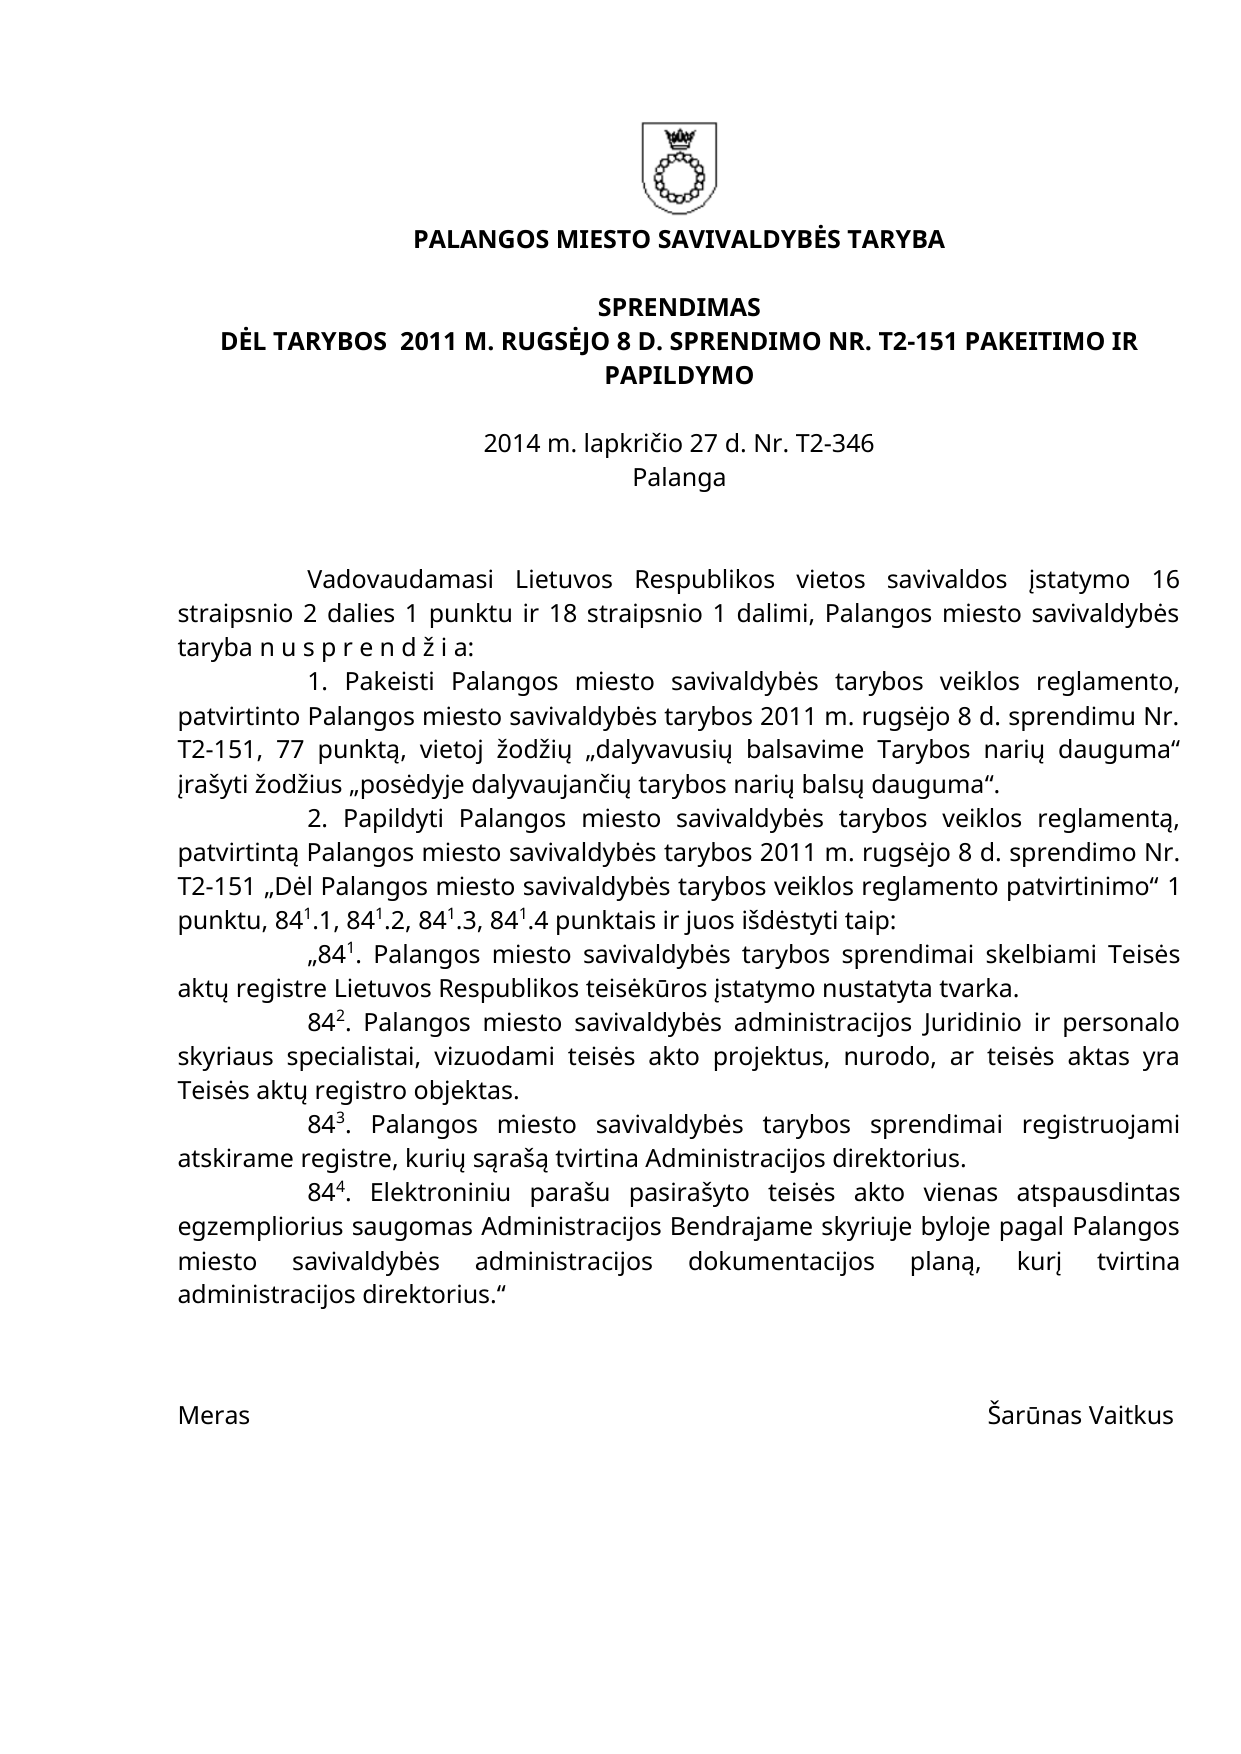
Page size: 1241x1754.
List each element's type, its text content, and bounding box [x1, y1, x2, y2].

text 2. Papildyti Palangos miesto savivaldybės tarybos veiklos reglamentą, patvirtintą Palangos miesto savivaldybės tarybos 2011 m. rugsėjo 8 d. sprendimo Nr. T2-151 „Dėl Palangos miesto savivaldybės tarybos veiklos reglamento patvirtinimo“ 1 punktu, 841.1, 841.2, 841.3, 841.4 punktais ir juos išdėstyti taip: [177, 800, 1181, 937]
text 1. Pakeisti Palangos miesto savivaldybės tarybos veiklos reglamento, patvirtinto Palangos miesto savivaldybės tarybos 2011 m. rugsėjo 8 d. sprendimu Nr. T2-151, 77 punktą, vietoj žodžių „dalyvavusių balsavime Tarybos narių dauguma“ įrašyti žodžius „posėdyje dalyvaujančių tarybos narių balsų dauguma“. [177, 664, 1181, 800]
text Vadovaudamasi Lietuvos Respublikos vietos savivaldos įstatymo 16 straipsnio 2 dalies 1 punktu ir 18 straipsnio 1 dalimi, Palangos miesto savivaldybės taryba nusprendžia: [177, 562, 1181, 664]
text 842. Palangos miesto savivaldybės administracijos Juridinio ir personalo skyriaus specialistai, vizuodami teisės akto projektus, nurodo, ar teisės aktas yra Teisės aktų registro objektas. [177, 1005, 1181, 1107]
text DĖL TARYBOS 2011 M. RUGSĖJO 8 D. SPRENDIMO NR. T2-151 PAKEITIMO IR PAPILDYMO [177, 323, 1181, 392]
text PALANGOS MIESTO SAVIVALDYBĖS TARYBA [177, 221, 1181, 255]
text Meras Šarūnas Vaitkus [177, 1397, 1181, 1432]
text 844. Elektroniniu parašu pasirašyto teisės akto vienas atspausdintas egzempliorius saugomas Administracijos Bendrajame skyriuje byloje pagal Palangos miesto savivaldybės administracijos dokumentacijos planą, kurį tvirtina administracijos direktorius.“ [177, 1175, 1181, 1311]
text 2014 m. lapkričio 27 d. Nr. T2-346 [177, 426, 1181, 460]
text SPRENDIMAS [177, 289, 1181, 323]
text „841. Palangos miesto savivaldybės tarybos sprendimai skelbiami Teisės aktų registre Lietuvos Respublikos teisėkūros įstatymo nustatyta tvarka. [177, 937, 1181, 1005]
text 843. Palangos miesto savivaldybės tarybos sprendimai registruojami atskirame registre, kurių sąrašą tvirtina Administracijos direktorius. [177, 1107, 1181, 1175]
text Palanga [177, 460, 1181, 494]
